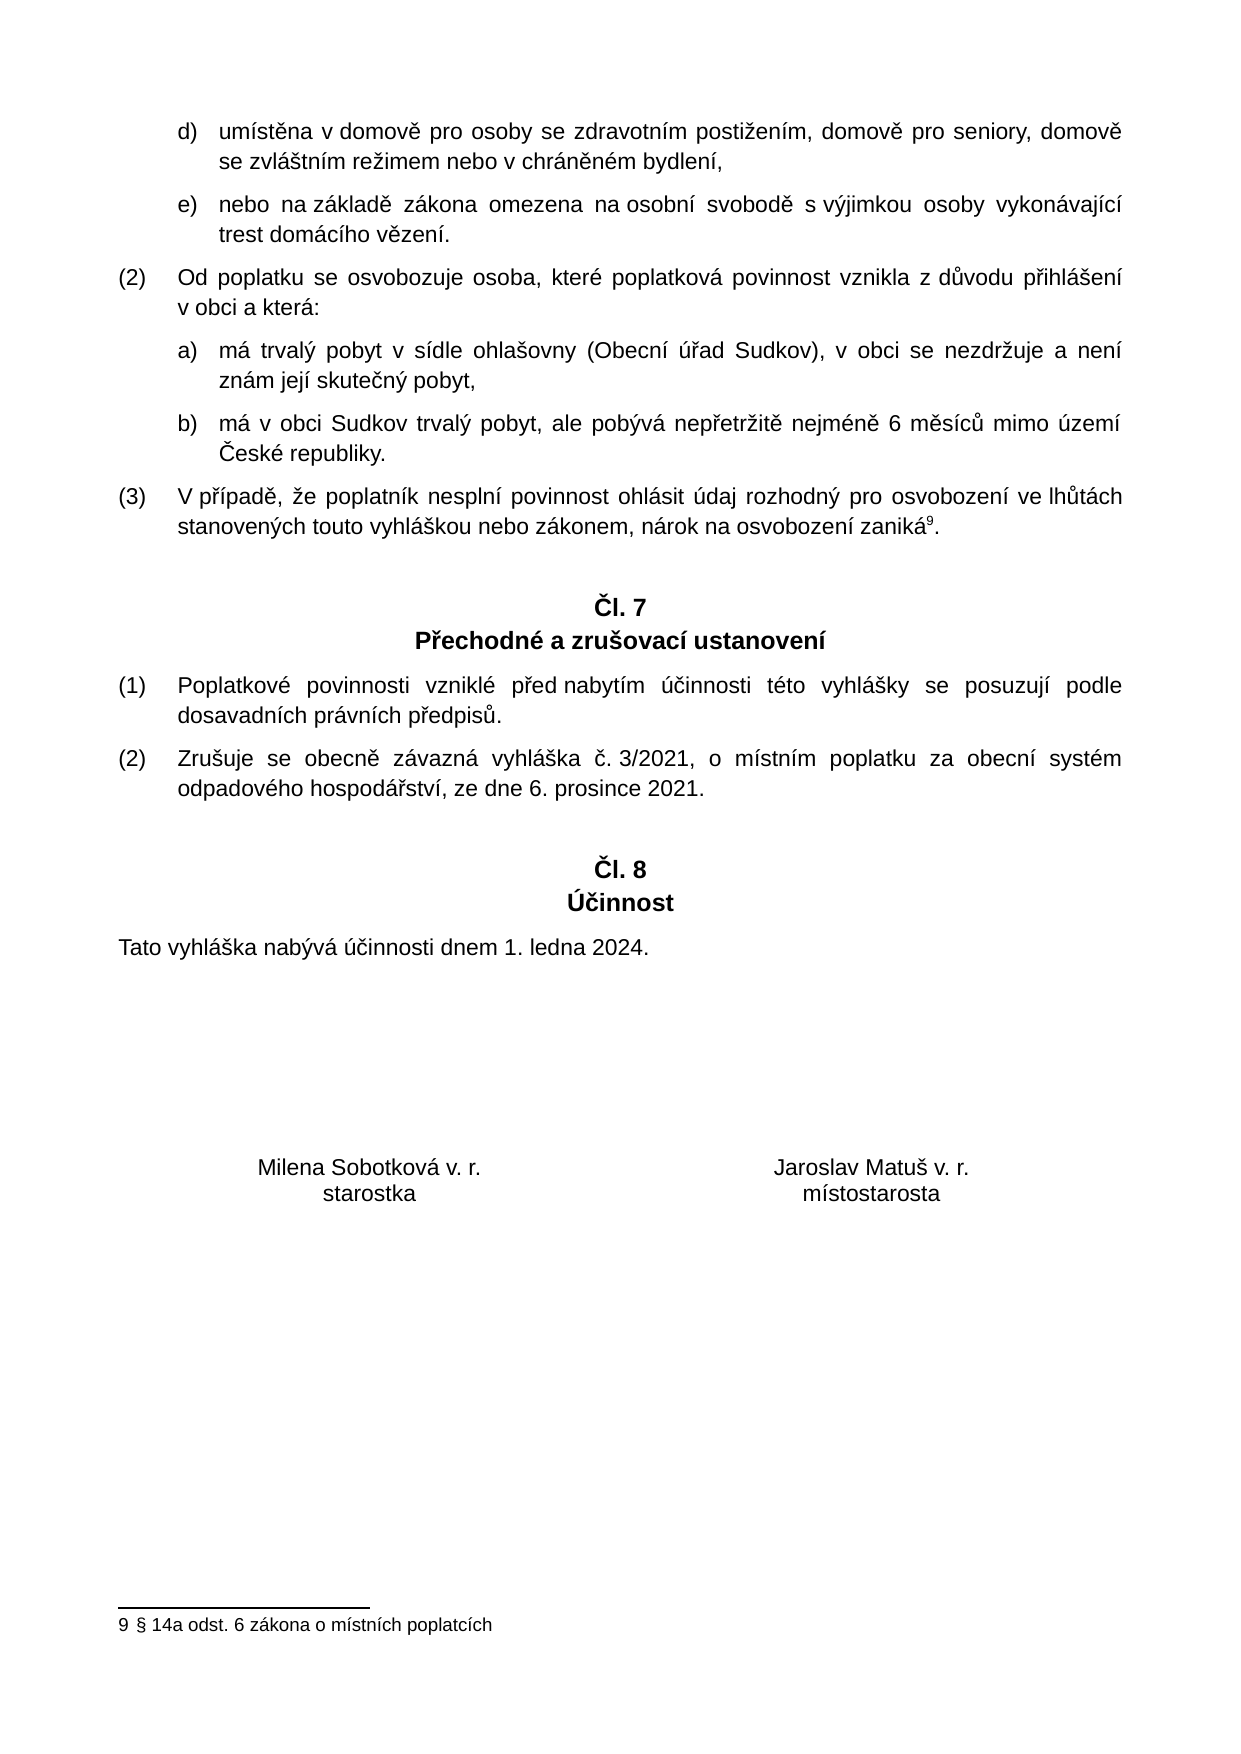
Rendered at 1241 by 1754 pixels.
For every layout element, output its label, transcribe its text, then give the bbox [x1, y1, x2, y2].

table_header Jaroslav Matuš v. r. místostarosta [620, 1094, 1122, 1212]
list má v obci Sudkov trvalý pobyt, ale pobývá nepřetržitě nejméně 6 měsíců mimo území České republiky. [177, 410, 1122, 466]
text Tato vyhláška nabývá účinnosti dnem 1. ledna 2024. [118, 933, 1122, 960]
list § 14a odst. 6 zákona o místních poplatcích [118, 1614, 1122, 1635]
list má trvalý pobyt v sídle ohlašovny (Obecní úřad Sudkov), v obci se nezdržuje a není znám její skutečný pobyt, [177, 337, 1122, 393]
list V případě, že poplatník nesplní povinnost ohlásit údaj rozhodný pro osvobození ve lhůtách stanovených touto vyhláškou nebo zákonem, nárok na osvobození zaniká. [118, 483, 1122, 539]
table_cell [118, 1213, 620, 1331]
table_cell [620, 1213, 1122, 1331]
list Od poplatku se osvobozuje osoba, které poplatková povinnost vznikla z důvodu přihlášení v obci a která: [118, 264, 1122, 321]
list Poplatkové povinnosti vzniklé před nabytím účinnosti této vyhlášky se posuzují podle dosavadních právních předpisů. [118, 672, 1122, 728]
table_header Milena Sobotková v. r. starostka [118, 1094, 620, 1212]
list Zrušuje se obecně závazná vyhláška č. 3/2021, o místním poplatku za obecní systém odpadového hospodářství, ze dne 6. prosince 2021. [118, 744, 1122, 801]
list umístěna v domově pro osoby se zdravotním postižením, domově pro seniory, domově se zvláštním režimem nebo v chráněném bydlení, [177, 118, 1122, 175]
subtitle Čl. 8 Účinnost [118, 855, 1122, 917]
subtitle Čl. 7 Přechodné a zrušovací ustanovení [118, 593, 1122, 655]
list nebo na základě zákona omezena na osobní svobodě s výjimkou osoby vykonávající trest domácího vězení. [177, 191, 1122, 248]
